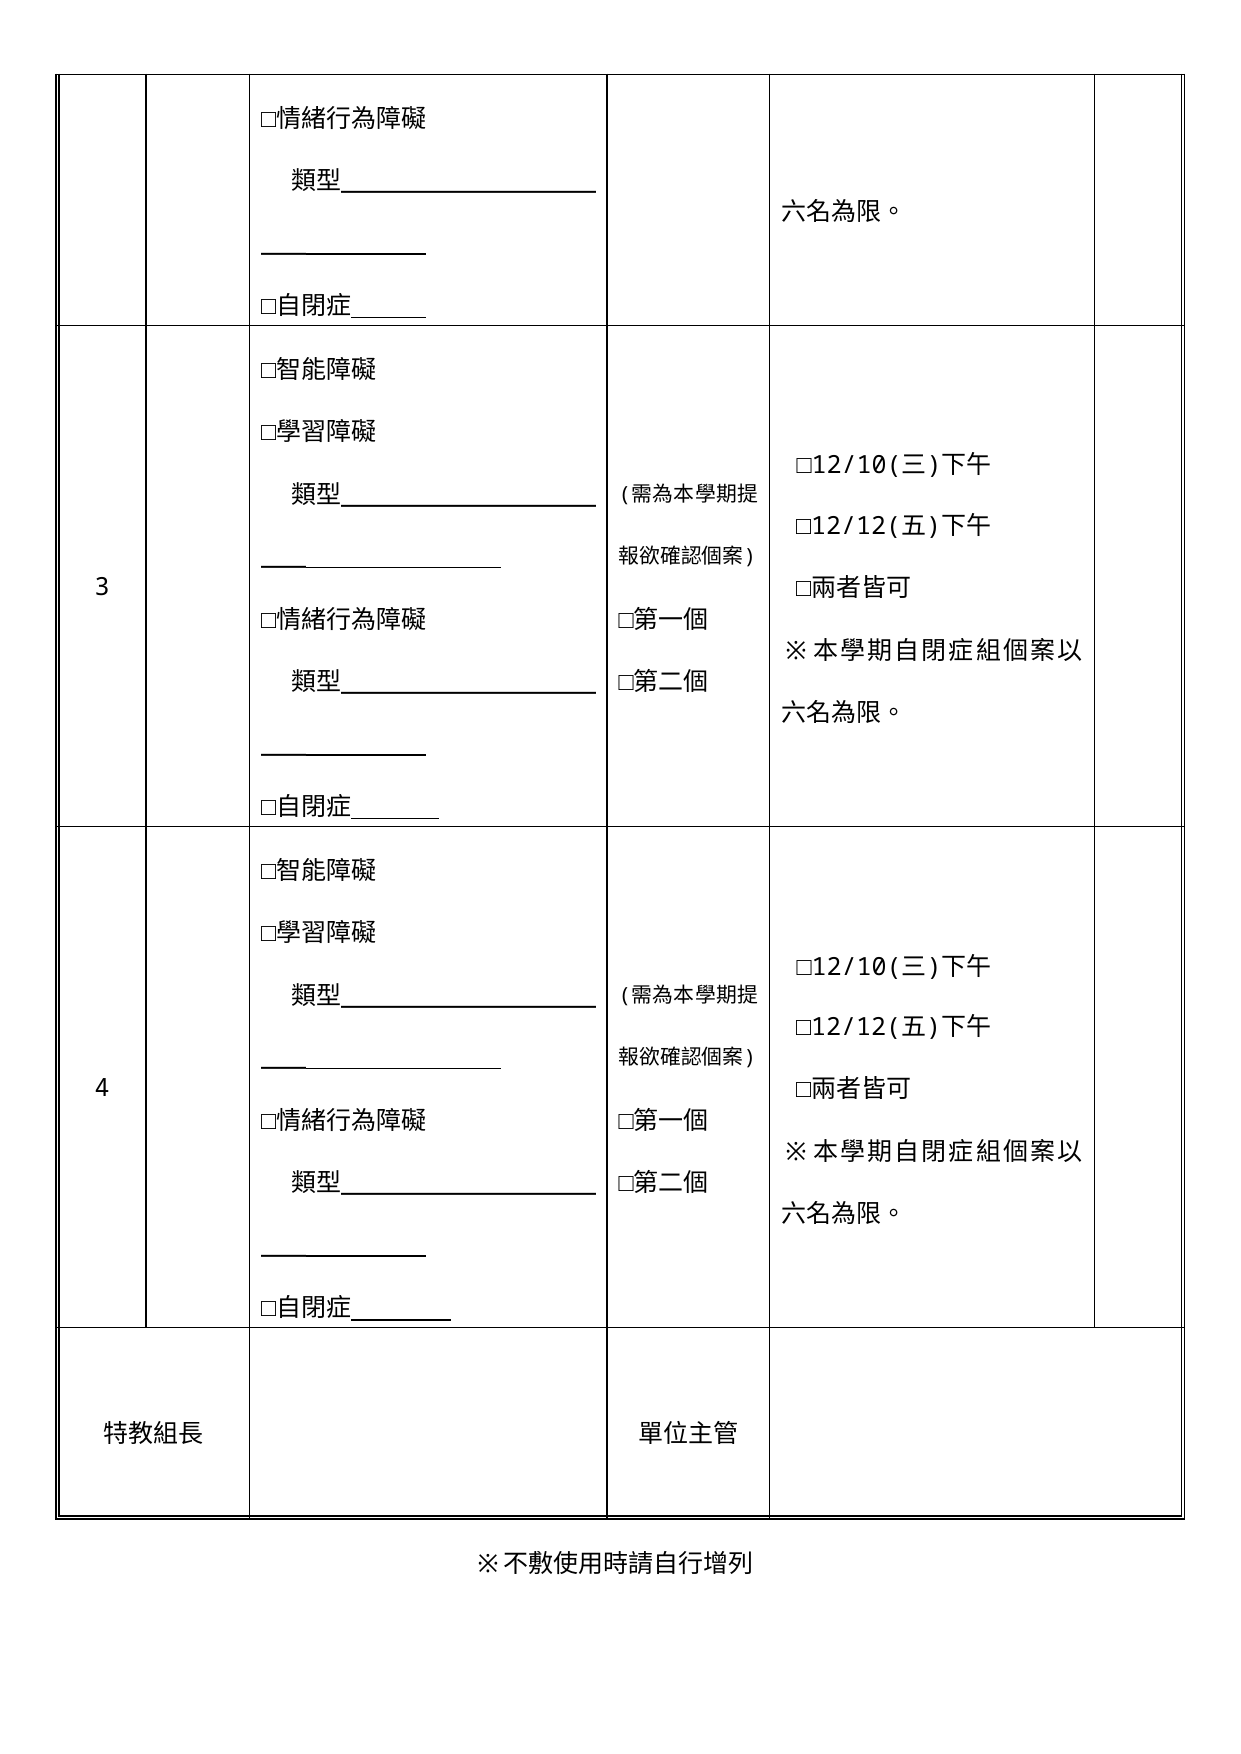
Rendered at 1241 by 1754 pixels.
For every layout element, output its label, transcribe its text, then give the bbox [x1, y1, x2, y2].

table_cell [1095, 75, 1181, 324]
table_cell [147, 827, 249, 1327]
table_cell □12/10(三)下午 □12/12(五)下午 □兩者皆可 ※本學期自閉症組個案以六名為限。 [770, 827, 1094, 1327]
table_cell [770, 1328, 1181, 1515]
table_cell 3 [60, 326, 145, 826]
table_cell □情緒行為障礙 類型____________________ □自閉症 [250, 75, 606, 324]
table_cell 特教組長 [60, 1328, 249, 1515]
table_cell □12/10(三)下午 □12/12(五)下午 □兩者皆可 ※本學期自閉症組個案以六名為限。 [770, 326, 1094, 826]
table_cell 六名為限。 [770, 75, 1094, 324]
table_cell [147, 75, 249, 324]
table_cell (需為本學期提報欲確認個案) □第一個 □第二個 [608, 827, 769, 1327]
table_cell [60, 75, 145, 324]
table_cell (需為本學期提報欲確認個案) □第一個 □第二個 [608, 326, 769, 826]
table_cell [608, 75, 769, 324]
text ※不敷使用時請自行增列 [103, 1520, 1122, 1582]
table_cell 4 [60, 827, 145, 1327]
table_cell [1095, 326, 1181, 826]
table_cell □智能障礙 □學習障礙 類型____________________ □情緒行為障礙 類型____________________ □自閉症 [250, 326, 606, 826]
table_cell □智能障礙 □學習障礙 類型____________________ □情緒行為障礙 類型____________________ □自閉症 [250, 827, 606, 1327]
table_cell [1095, 827, 1181, 1327]
table_cell 單位主管 [608, 1328, 769, 1515]
table_cell [250, 1328, 606, 1515]
table_cell [147, 326, 249, 826]
